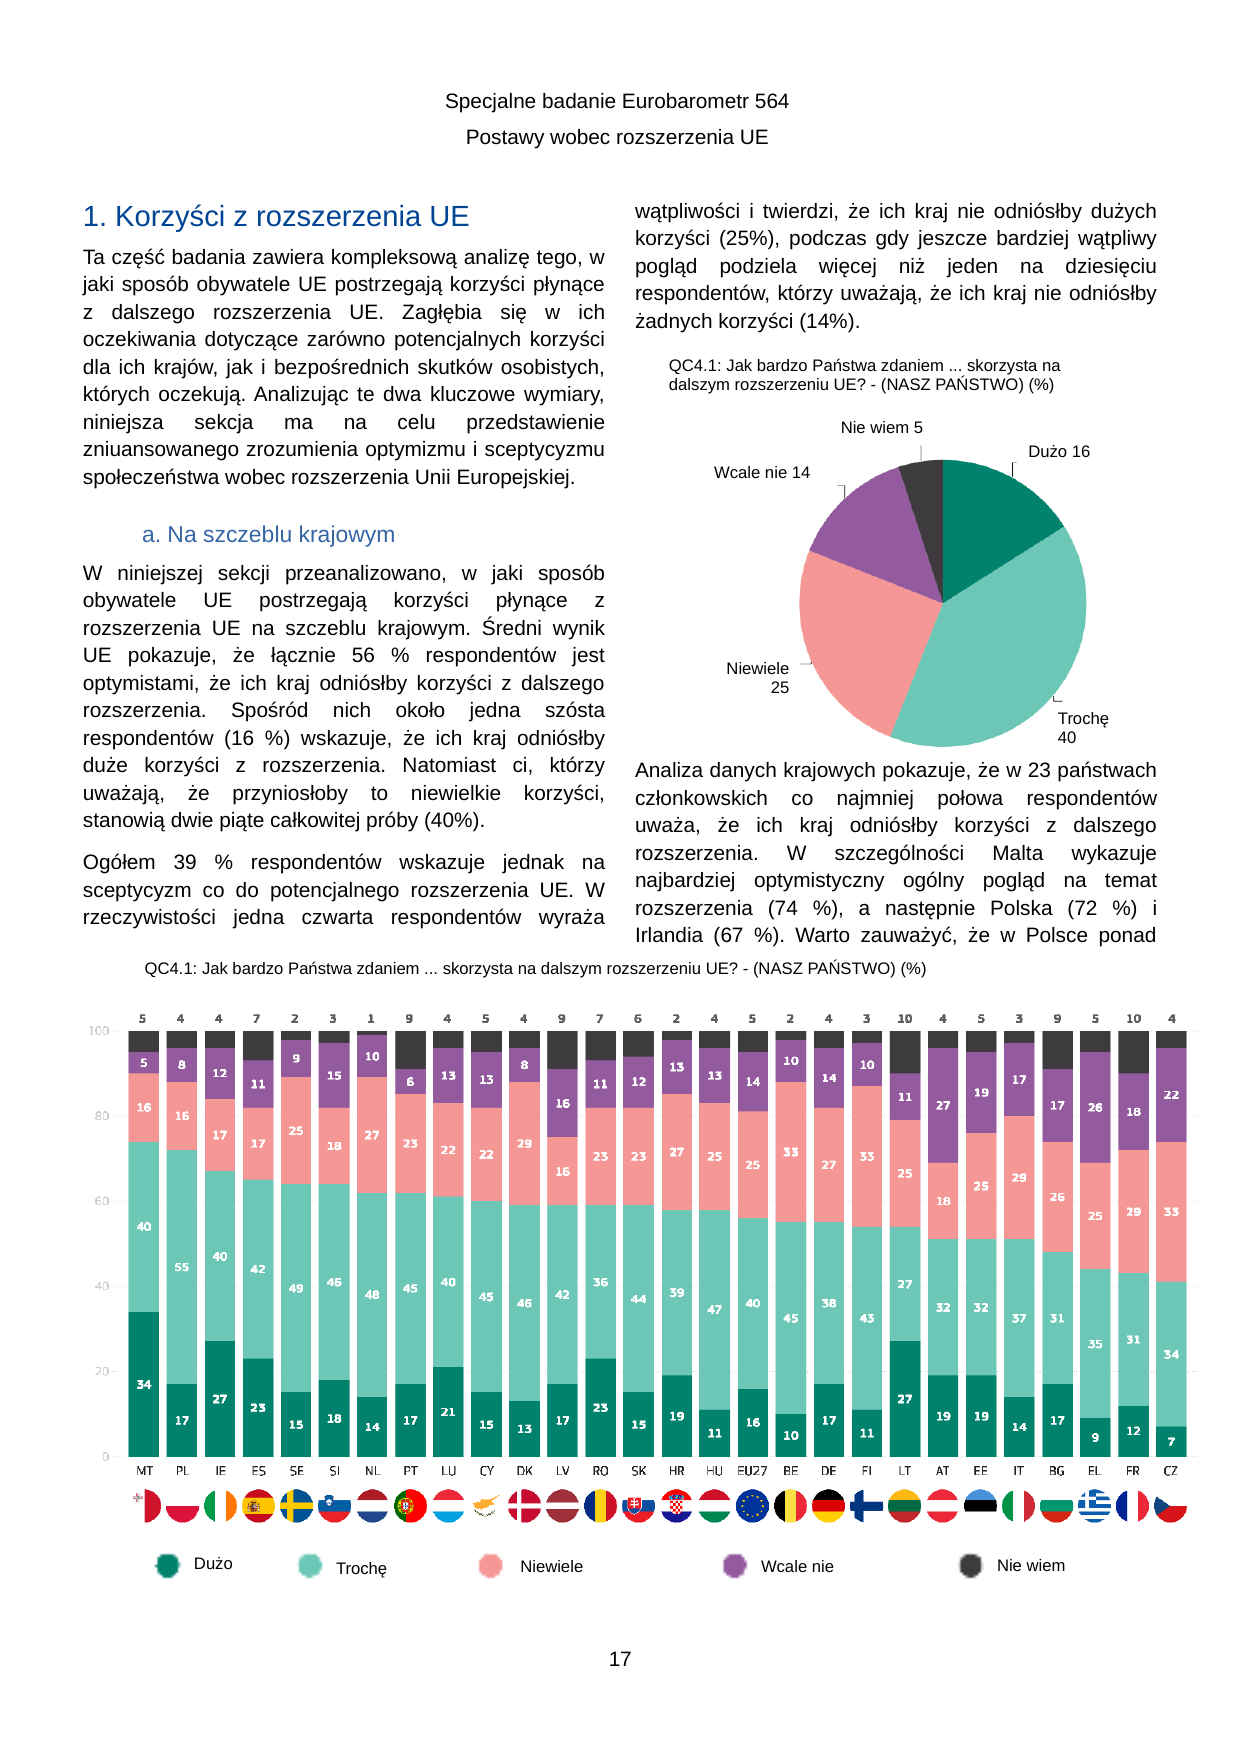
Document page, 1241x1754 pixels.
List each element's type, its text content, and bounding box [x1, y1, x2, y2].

text Ta część badania zawiera kompleksową analizę tego, w jaki sposób obywatele UE postrzegają korzyści płynące z dalszego rozszerzenia UE. Zagłębia się w ich oczekiwania dotyczące zarówno potencjalnych korzyści dla ich krajów, jak i bezpośrednich skutków osobistych, których oczekują. Analizując te dwa kluczowe wymiary, niniejsza sekcja ma na celu przedstawienie zniuansowanego zrozumienia optymizmu i sceptycyzmu społeczeństwa wobec rozszerzenia Unii Europejskiej. [83, 245, 605, 489]
text W niniejszej sekcji przeanalizowano, w jaki sposób obywatele UE postrzegają korzyści płynące z rozszerzenia UE na szczeblu krajowym. Średni wynik UE pokazuje, że łącznie 56 % respondentów jest optymistami, że ich kraj odniósłby korzyści z dalszego rozszerzenia. Spośród nich około jedna szósta respondentów (16 %) wskazuje, że ich kraj odniósłby duże korzyści z rozszerzenia. Natomiast ci, którzy uważają, że przyniosłoby to niewielkie korzyści, stanowią dwie piąte całkowitej próby (40%). [83, 560, 605, 832]
text wątpliwości i twierdzi, że ich kraj nie odniósłby dużych korzyści (25%), podczas gdy jeszcze bardziej wątpliwy pogląd podziela więcej niż jeden na dziesięciu respondentów, którzy uważają, że ich kraj nie odniósłby żadnych korzyści (14%). [635, 199, 1157, 333]
picture [75, 1006, 1198, 1531]
text Analiza danych krajowych pokazuje, że w 23 państwach członkowskich co najmniej połowa respondentów uważa, że ich kraj odniósłby korzyści z dalszego rozszerzenia. W szczególności Malta wykazuje najbardziej optymistyczny ogólny pogląd na temat rozszerzenia (74 %), a następnie Polska (72 %) i Irlandia (67 %). Warto zauważyć, że w Polsce ponad połowa respondentów uważa, że ich kraj odniósłby niewielkie korzyści z dalszego rozszerzenia (55%). [635, 351, 1157, 947]
subtitle a. Na szczeblu krajowym [142, 521, 605, 548]
picture [148, 1537, 992, 1602]
text Ogółem 39 % respondentów wskazuje jednak na sceptycyzm co do potencjalnego rozszerzenia UE. W rzeczywistości jedna czwarta respondentów wyraża [83, 850, 605, 929]
picture [787, 443, 1089, 752]
subtitle 1. Korzyści z rozszerzenia UE [83, 199, 605, 232]
